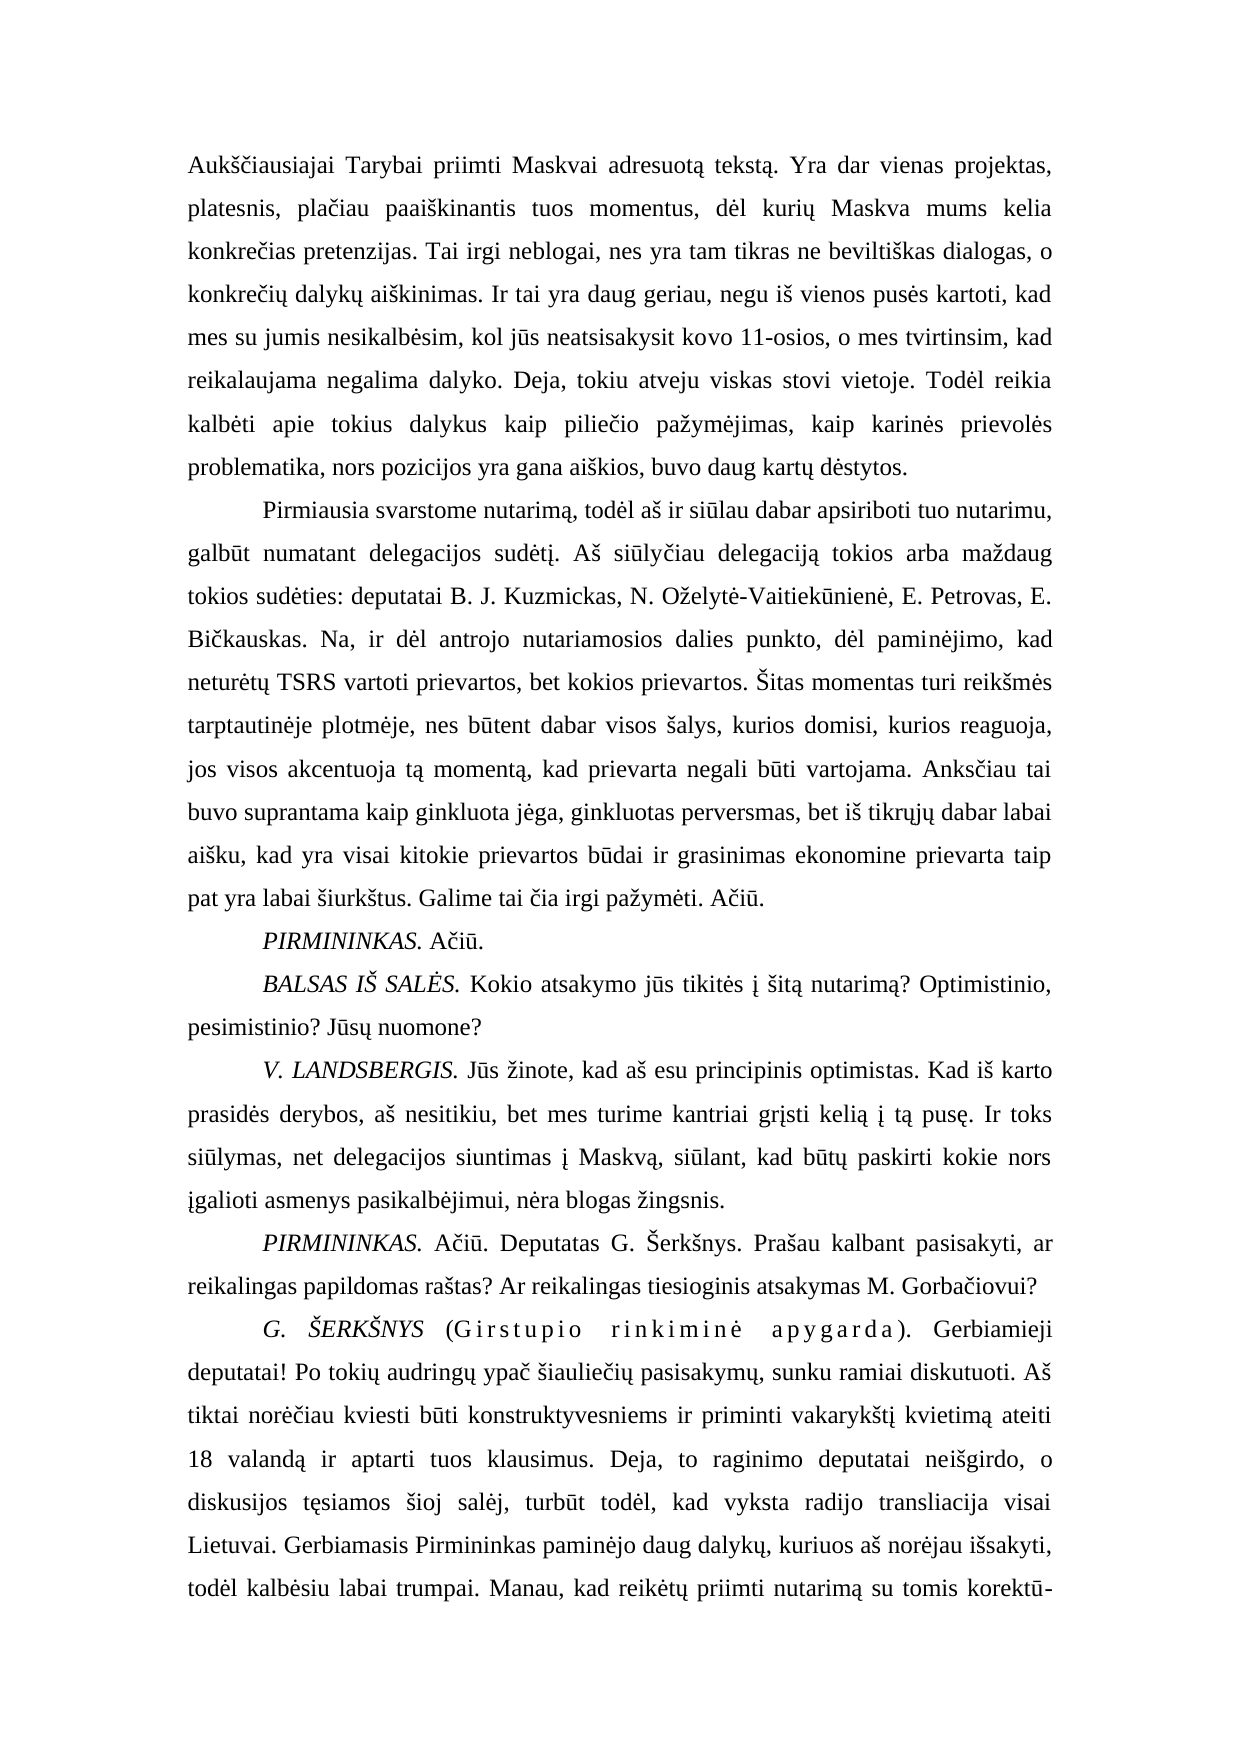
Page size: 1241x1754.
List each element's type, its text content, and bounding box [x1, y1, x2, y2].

text Pirmininkas. Ačiū. Deputatas G. Šerkšnys. Prašau kalbant pa­sisakyti, ar reikalingas papildomas raštas? Ar reikalingas tiesioginis atsakymas M. Gorbačiovui? [187, 1228, 1053, 1300]
text V. Landsbergis. Jūs žinote, kad aš esu principinis optimis­tas. Kad iš karto prasidės derybos, aš nesitikiu, bet mes turime kantriai grįsti kelią į tą pusę. Ir toks siūlymas, net delegacijos siuntimas į Maskvą, siūlant, kad būtų paskirti kokie nors įgalioti asmenys pasikalbėjimui, nėra blogas žingsnis. [187, 1056, 1053, 1214]
text Balsas iš salės. Kokio atsakymo jūs tikitės į šitą nutarimą? Optimistinio, pesimistinio? Jūsų nuomone? [187, 969, 1053, 1041]
text Pirmininkas. Ačiū. [187, 926, 1053, 955]
text Aukščiausiajai Tarybai priimti Maskvai adresuotą tekstą. Yra dar vienas projektas, platesnis, plačiau paaiškinantis tuos momentus, dėl kurių Maskva mums kelia konkrečias pretenzijas. Tai irgi ne­blogai, nes yra tam tikras ne beviltiškas dialogas, o konkrečių dalykų aiškinimas. Ir tai yra daug geriau, negu iš vienos pusės kartoti, kad mes su jumis nesikalbėsim, kol jūs neatsisakysit ko­vo 11-osios, o mes tvirtinsim, kad reikalaujama negalima dalyko. Deja, tokiu atveju viskas stovi vietoje. Todėl reikia kalbėti apie tokius dalykus kaip piliečio pažymėjimas, kaip karinės prievolės problematika, nors pozicijos yra gana aiškios, buvo daug kartų dėstytos. [187, 150, 1053, 481]
text G. Šerkšnys (Girstupio rinkiminė apygarda). Gerbiamieji deputatai! Po tokių audringų ypač šiauliečių pasisakymų, sunku ramiai diskutuoti. Aš tiktai norėčiau kviesti būti konstruktyvesniems ir priminti vakarykštį kvietimą ateiti 18 va­landą ir aptarti tuos klausimus. Deja, to raginimo deputatai ne­išgirdo, o diskusijos tęsiamos šioj salėj, turbūt todėl, kad vyksta radijo transliacija visai Lietuvai. Gerbiamasis Pirmininkas pami­nėjo daug dalykų, kuriuos aš norėjau išsakyti, todėl kalbėsiu labai trumpai. Manau, kad reikėtų priimti nutarimą su tomis korektū­ [187, 1314, 1053, 1602]
text Pirmiausia svarstome nutarimą, todėl aš ir siūlau dabar apsiriboti tuo nutarimu, galbūt numatant delegacijos sudėtį. Aš siūly­čiau delegaciją tokios arba maždaug tokios sudėties: deputatai B. J. Kuzmickas, N. Oželytė-Vaitiekūnienė, E. Petrovas, E. Bič­kauskas. Na, ir dėl antrojo nutariamosios dalies punkto, dėl pami­nėjimo, kad neturėtų TSRS vartoti prievartos, bet kokios prievar­tos. Šitas momentas turi reikšmės tarptautinėje plotmėje, nes bū­tent dabar visos šalys, kurios domisi, kurios reaguoja, jos visos akcentuoja tą momentą, kad prievarta negali būti vartojama. Anksčiau tai buvo suprantama kaip ginkluota jėga, ginkluotas perversmas, bet iš tikrųjų dabar labai aišku, kad yra visai kitokie prievartos būdai ir grasinimas ekonomine prievarta taip pat yra labai šiurkštus. Galime tai čia irgi pažymėti. Ačiū. [187, 495, 1053, 912]
